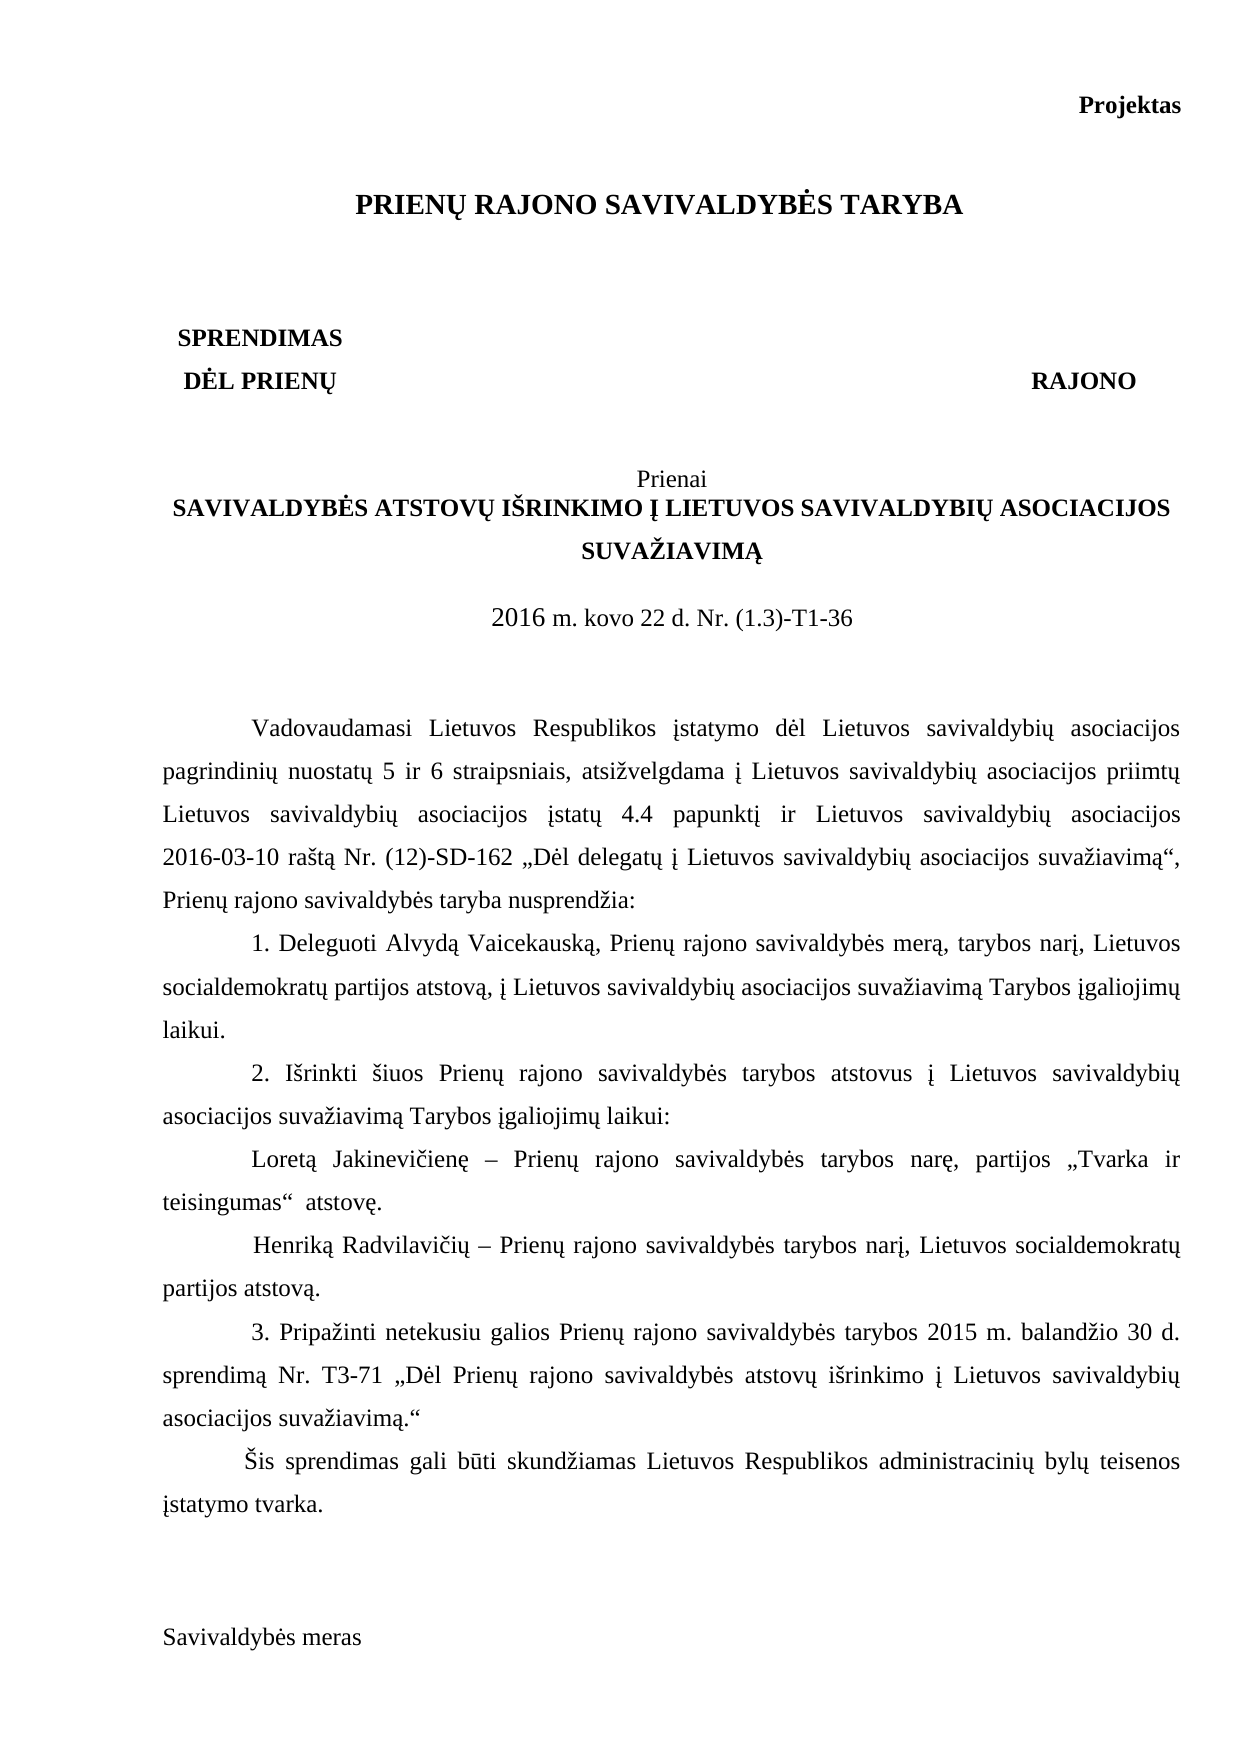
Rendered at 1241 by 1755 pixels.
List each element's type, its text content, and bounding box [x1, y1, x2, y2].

text Sprendimas [162, 323, 1181, 351]
text Prienai [377, 464, 967, 493]
text Savivaldybės meras [162, 1622, 1181, 1651]
text DĖL PRIENŲ RAJONO SAVIVALDYBĖS ATSTOVŲ IŠRINKIMO Į LIETUVOS SAVIVALDYBIŲ ASOCIACIJOS SUVAŽIAVIMĄ [162, 366, 1181, 564]
text Vadovaudamasi Lietuvos Respublikos įstatymo dėl Lietuvos savivaldybių asociacijos pagrindinių nuostatų 5 ir 6 straipsniais, atsižvelgdama į Lietuvos savivaldybių asociacijos priimtų Lietuvos savivaldybių asociacijos įstatų 4.4 papunktį ir Lietuvos savivaldybių asociacijos 2016-03-10 raštą Nr. (12)-SD-162 „Dėl delegatų į Lietuvos savivaldybių asociacijos suvažiavimą“, Prienų rajono savivaldybės taryba nusprendžia: [162, 713, 1181, 914]
text PRIENŲ RAJONO SAVIVALDYBĖS TARYBA [330, 187, 989, 221]
text 1. Deleguoti Alvydą Vaicekauską, Prienų rajono savivaldybės merą, tarybos narį, Lietuvos socialdemokratų partijos atstovą, į Lietuvos savivaldybių asociacijos suvažiavimą Tarybos įgaliojimų laikui. [162, 928, 1181, 1043]
text Henriką Radvilavičių – Prienų rajono savivaldybės tarybos narį, Lietuvos socialdemokratų partijos atstovą. [162, 1230, 1181, 1302]
text Šis sprendimas gali būti skundžiamas Lietuvos Respublikos administracinių bylų teisenos įstatymo tvarka. [162, 1446, 1181, 1518]
text Projektas [162, 90, 1181, 119]
text Loretą Jakinevičienę – Prienų rajono savivaldybės tarybos narę, partijos „Tvarka ir teisingumas“ atstovę. [162, 1144, 1181, 1216]
text 3. Pripažinti netekusiu galios Prienų rajono savivaldybės tarybos 2015 m. balandžio 30 d. sprendimą Nr. T3-71 „Dėl Prienų rajono savivaldybės atstovų išrinkimo į Lietuvos savivaldybių asociacijos suvažiavimą.“ [162, 1317, 1181, 1432]
text 2. Išrinkti šiuos Prienų rajono savivaldybės tarybos atstovus į Lietuvos savivaldybių asociacijos suvažiavimą Tarybos įgaliojimų laikui: [162, 1058, 1181, 1130]
text 2016 m. kovo 22 d. Nr. (1.3)-T1-36 [162, 601, 1181, 632]
